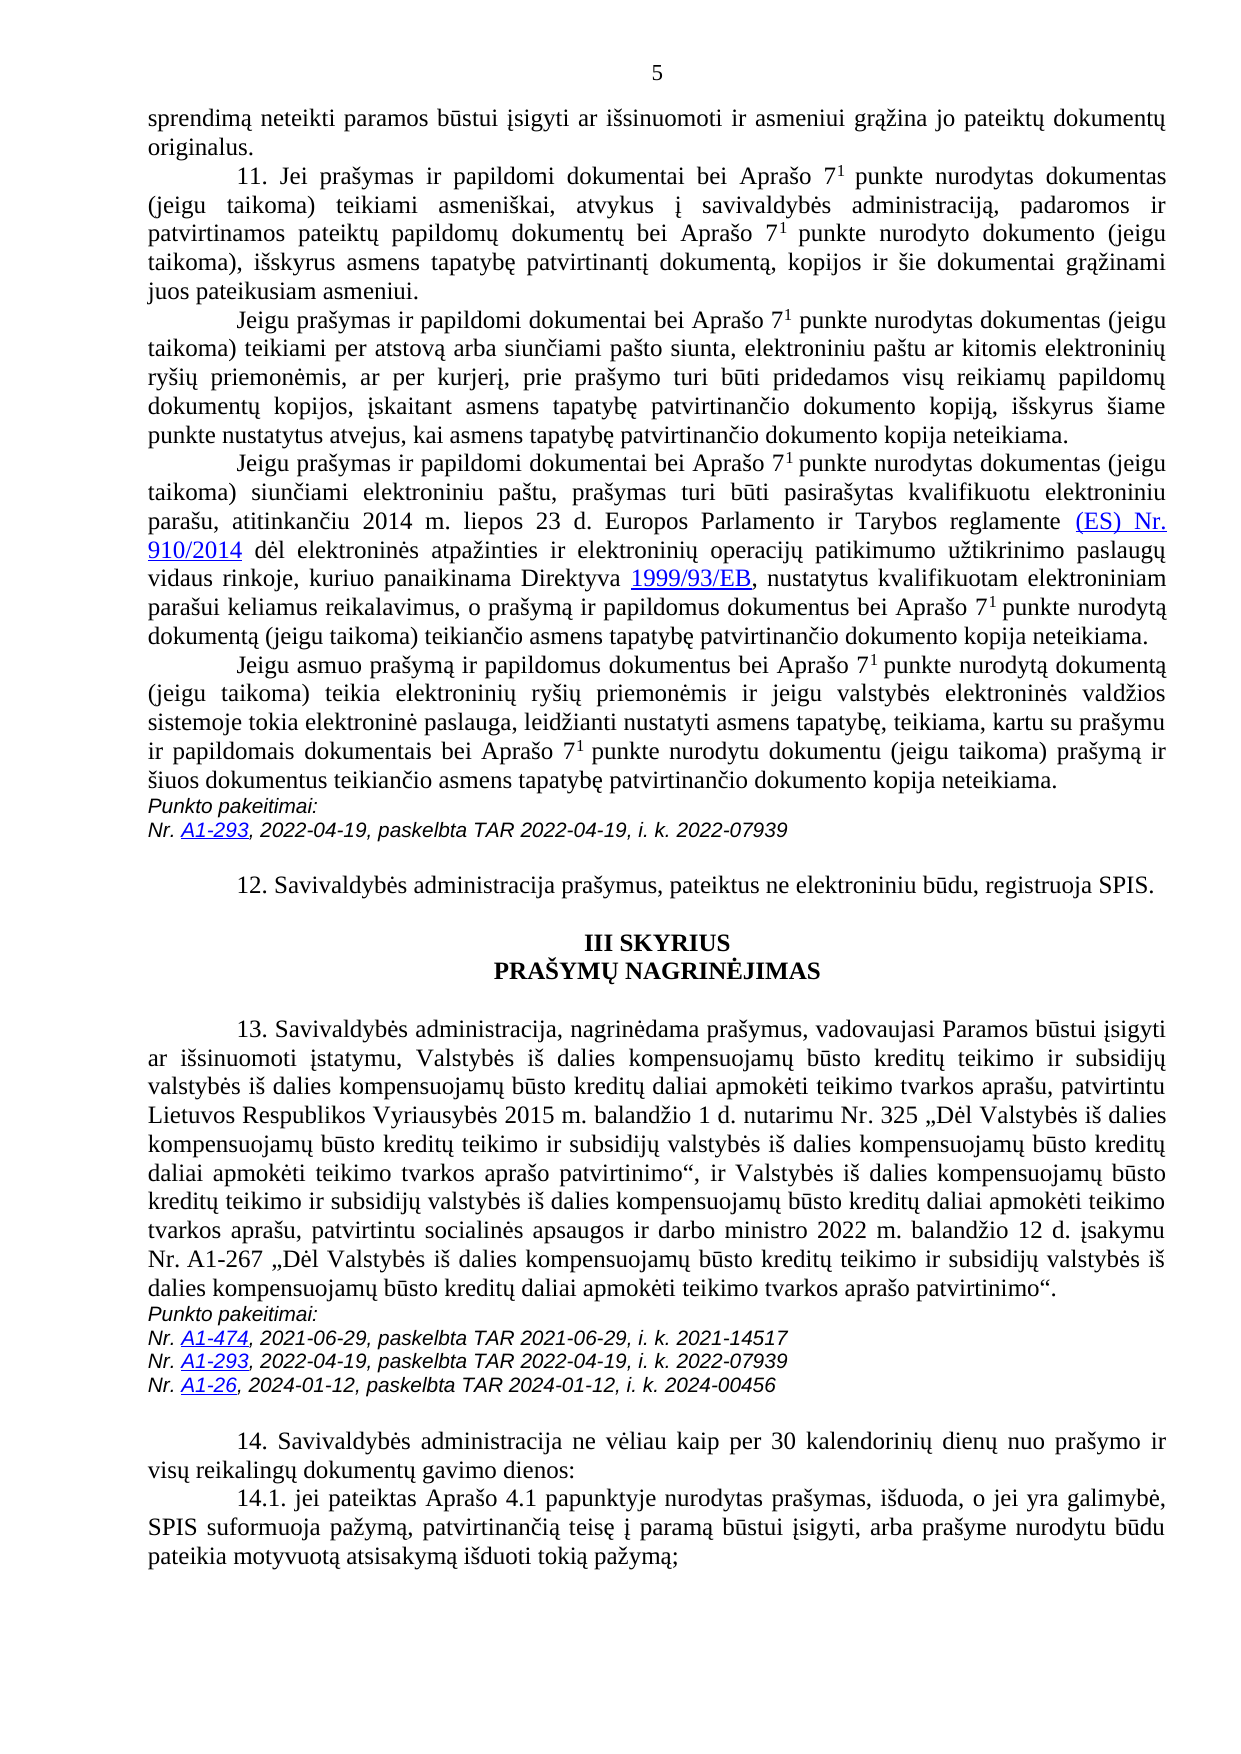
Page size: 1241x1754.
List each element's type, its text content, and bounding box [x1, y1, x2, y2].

text PRAŠYMŲ NAGRINĖJIMAS [148, 956, 1167, 985]
text 13. Savivaldybės administracija, nagrinėdama prašymus, vadovaujasi Paramos būstui įsigyti ar išsinuomoti įstatymu, Valstybės iš dalies kompensuojamų būsto kreditų teikimo ir subsidijų valstybės iš dalies kompensuojamų būsto kreditų daliai apmokėti teikimo tvarkos aprašu, patvirtintu Lietuvos Respublikos Vyriausybės 2015 m. balandžio 1 d. nutarimu Nr. 325 „Dėl Valstybės iš dalies kompensuojamų būsto kreditų teikimo ir subsidijų valstybės iš dalies kompensuojamų būsto kreditų daliai apmokėti teikimo tvarkos aprašo patvirtinimo“, ir Valstybės iš dalies kompensuojamų būsto kreditų teikimo ir subsidijų valstybės iš dalies kompensuojamų būsto kreditų daliai apmokėti teikimo tvarkos aprašu, patvirtintu socialinės apsaugos ir darbo ministro 2022 m. balandžio 12 d. įsakymu Nr. A1-267 „Dėl Valstybės iš dalies kompensuojamų būsto kreditų teikimo ir subsidijų valstybės iš dalies kompensuojamų būsto kreditų daliai apmokėti teikimo tvarkos aprašo patvirtinimo“. [148, 1014, 1167, 1301]
text Jeigu prašymas ir papildomi dokumentai bei Aprašo 71 punkte nurodytas dokumentas (jeigu taikoma) teikiami per atstovą arba siunčiami pašto siunta, elektroniniu paštu ar kitomis elektroninių ryšių priemonėmis, ar per kurjerį, prie prašymo turi būti pridedamos visų reikiamų papildomų dokumentų kopijos, įskaitant asmens tapatybę patvirtinančio dokumento kopiją, išskyrus šiame punkte nustatytus atvejus, kai asmens tapatybę patvirtinančio dokumento kopija neteikiama. [148, 305, 1167, 448]
text 11. Jei prašymas ir papildomi dokumentai bei Aprašo 71 punkte nurodytas dokumentas (jeigu taikoma) teikiami asmeniškai, atvykus į savivaldybės administraciją, padaromos ir patvirtinamos pateiktų papildomų dokumentų bei Aprašo 71 punkte nurodyto dokumento (jeigu taikoma), išskyrus asmens tapatybę patvirtinantį dokumentą, kopijos ir šie dokumentai grąžinami juos pateikusiam asmeniui. [148, 161, 1167, 305]
text 12. Savivaldybės administracija prašymus, pateiktus ne elektroniniu būdu, registruoja SPIS. [148, 870, 1167, 899]
text Nr. A1-293, 2022-04-19, paskelbta TAR 2022-04-19, i. k. 2022-07939 [148, 1349, 1167, 1373]
text III SKYRIUS [148, 928, 1167, 956]
text Punkto pakeitimai: [148, 793, 1167, 817]
text sprendimą neteikti paramos būstui įsigyti ar išsinuomoti ir asmeniui grąžina jo pateiktų dokumentų originalus. [148, 103, 1167, 161]
text Jeigu asmuo prašymą ir papildomus dokumentus bei Aprašo 71 punkte nurodytą dokumentą (jeigu taikoma) teikia elektroninių ryšių priemonėmis ir jeigu valstybės elektroninės valdžios sistemoje tokia elektroninė paslauga, leidžianti nustatyti asmens tapatybę, teikiama, kartu su prašymu ir papildomais dokumentais bei Aprašo 71 punkte nurodytu dokumentu (jeigu taikoma) prašymą ir šiuos dokumentus teikiančio asmens tapatybę patvirtinančio dokumento kopija neteikiama. [148, 650, 1167, 793]
text Jeigu prašymas ir papildomi dokumentai bei Aprašo 71 punkte nurodytas dokumentas (jeigu taikoma) siunčiami elektroniniu paštu, prašymas turi būti pasirašytas kvalifikuotu elektroniniu parašu, atitinkančiu 2014 m. liepos 23 d. Europos Parlamento ir Tarybos reglamente (ES) Nr. 910/2014 dėl elektroninės atpažinties ir elektroninių operacijų patikimumo užtikrinimo paslaugų vidaus rinkoje, kuriuo panaikinama Direktyva 1999/93/EB, nustatytus kvalifikuotam elektroniniam parašui keliamus reikalavimus, o prašymą ir papildomus dokumentus bei Aprašo 71 punkte nurodytą dokumentą (jeigu taikoma) teikiančio asmens tapatybę patvirtinančio dokumento kopija neteikiama. [148, 448, 1167, 650]
text 14.1. jei pateiktas Aprašo 4.1 papunktyje nurodytas prašymas, išduoda, o jei yra galimybė, SPIS suformuoja pažymą, patvirtinančią teisę į paramą būstui įsigyti, arba prašyme nurodytu būdu pateikia motyvuotą atsisakymą išduoti tokią pažymą; [148, 1483, 1167, 1570]
text Nr. A1-474, 2021-06-29, paskelbta TAR 2021-06-29, i. k. 2021-14517 [148, 1325, 1167, 1349]
text 14. Savivaldybės administracija ne vėliau kaip per 30 kalendorinių dienų nuo prašymo ir visų reikalingų dokumentų gavimo dienos: [148, 1426, 1167, 1483]
text Nr. A1-293, 2022-04-19, paskelbta TAR 2022-04-19, i. k. 2022-07939 [148, 817, 1167, 841]
text Punkto pakeitimai: [148, 1301, 1167, 1325]
text Nr. A1-26, 2024-01-12, paskelbta TAR 2024-01-12, i. k. 2024-00456 [148, 1373, 1167, 1397]
